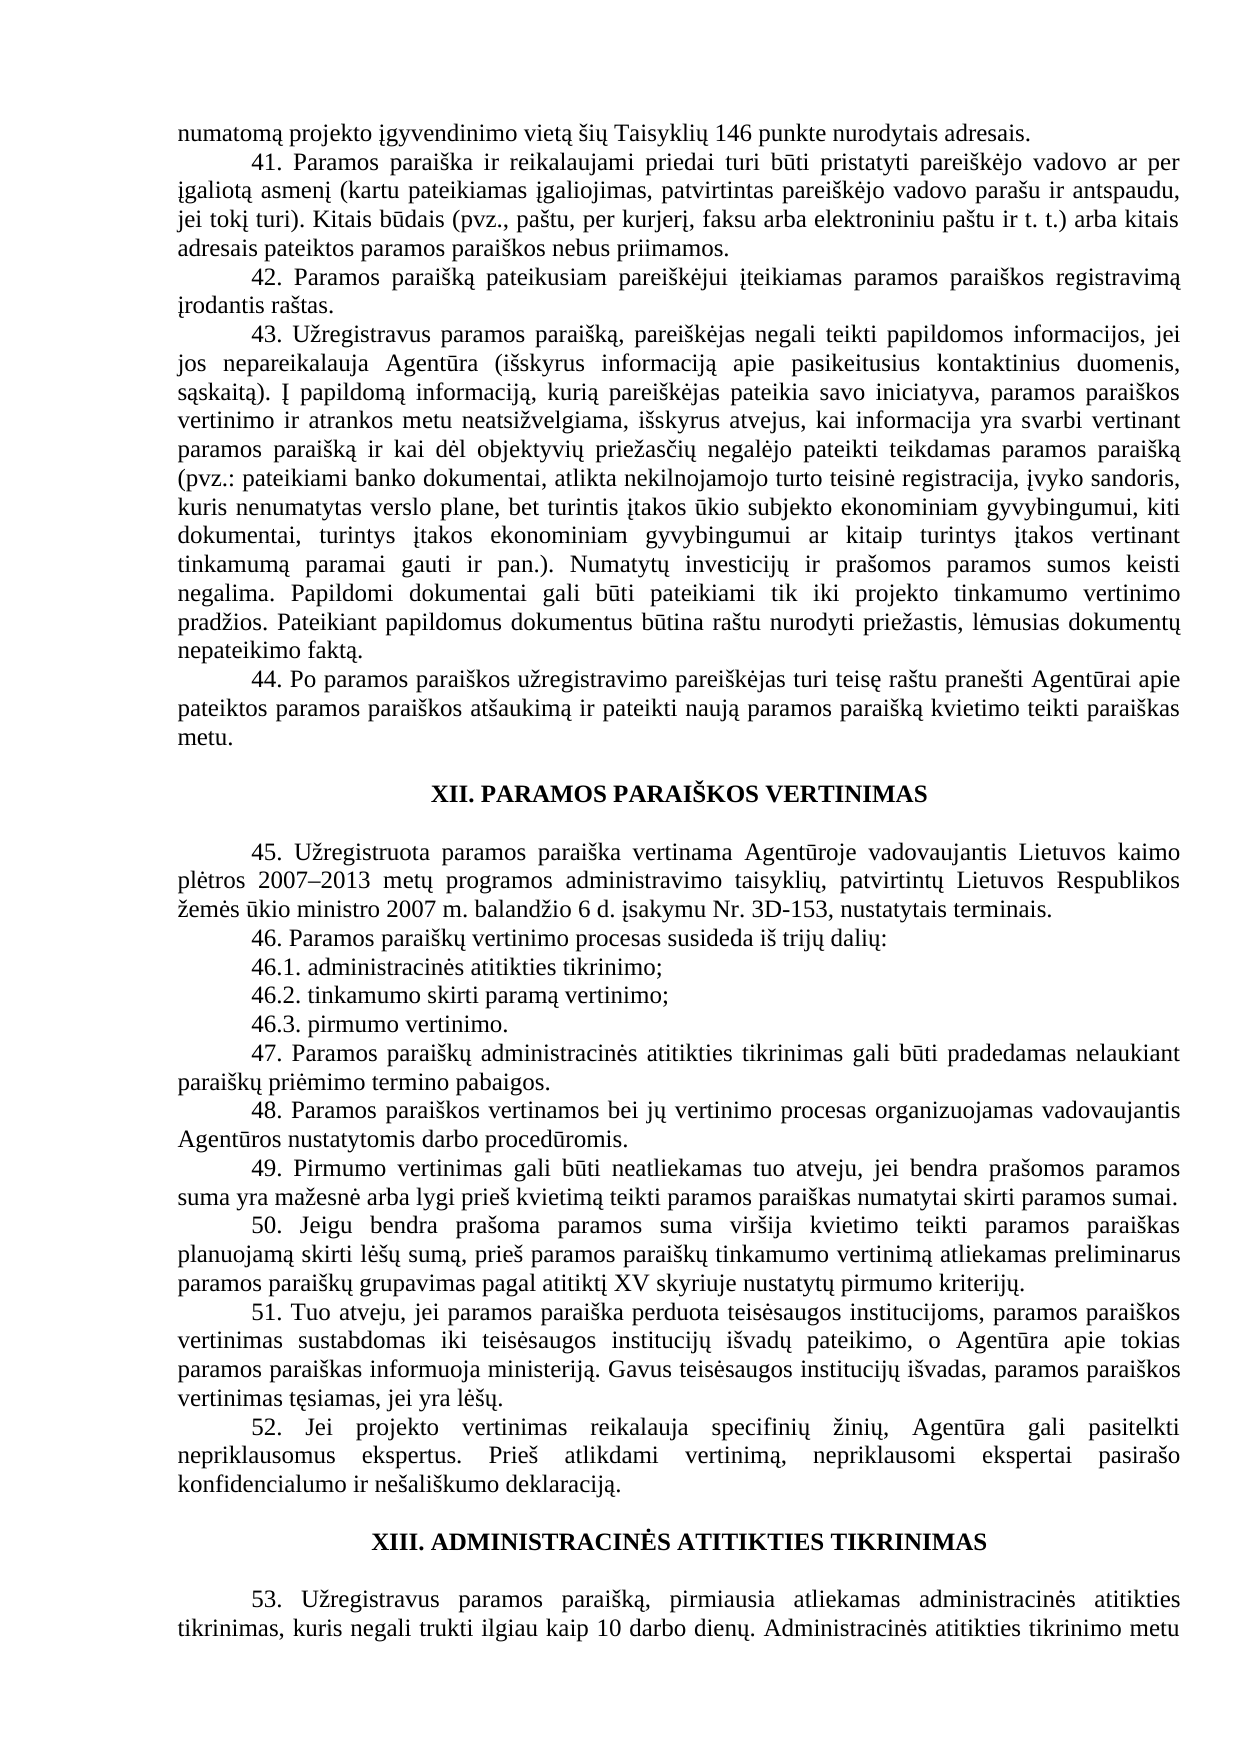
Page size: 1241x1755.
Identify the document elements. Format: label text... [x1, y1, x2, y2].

text 45. Užregistruota paramos paraiška vertinama Agentūroje vadovaujantis Lietuvos kaimo plėtros 2007–2013 metų programos administravimo taisyklių, patvirtintų Lietuvos Respublikos žemės ūkio ministro 2007 m. balandžio 6 d. įsakymu Nr. 3D-153, nustatytais terminais. [177, 837, 1181, 923]
text XIII. ADMINISTRACINĖS ATITIKTIES TIKRINIMAS [177, 1527, 1181, 1556]
text 50. Jeigu bendra prašoma paramos suma viršija kvietimo teikti paramos paraiškas planuojamą skirti lėšų sumą, prieš paramos paraiškų tinkamumo vertinimą atliekamas preliminarus paramos paraiškų grupavimas pagal atitiktį XV skyriuje nustatytų pirmumo kriterijų. [177, 1211, 1181, 1297]
text 51. Tuo atveju, jei paramos paraiška perduota teisėsaugos institucijoms, paramos paraiškos vertinimas sustabdomas iki teisėsaugos institucijų išvadų pateikimo, o Agentūra apie tokias paramos paraiškas informuoja ministeriją. Gavus teisėsaugos institucijų išvadas, paramos paraiškos vertinimas tęsiamas, jei yra lėšų. [177, 1297, 1181, 1412]
text 49. Pirmumo vertinimas gali būti neatliekamas tuo atveju, jei bendra prašomos paramos suma yra mažesnė arba lygi prieš kvietimą teikti paramos paraiškas numatytai skirti paramos sumai. [177, 1153, 1181, 1211]
text 44. Po paramos paraiškos užregistravimo pareiškėjas turi teisę raštu pranešti Agentūrai apie pateiktos paramos paraiškos atšaukimą ir pateikti naują paramos paraišką kvietimo teikti paraiškas metu. [177, 664, 1181, 751]
text numatomą projekto įgyvendinimo vietą šių Taisyklių 146 punkte nurodytais adresais. [177, 118, 1181, 147]
text 46.3. pirmumo vertinimo. [177, 1009, 1181, 1038]
text 53. Užregistravus paramos paraišką, pirmiausia atliekamas administracinės atitikties tikrinimas, kuris negali trukti ilgiau kaip 10 darbo dienų. Administracinės atitikties tikrinimo metu [177, 1584, 1181, 1642]
text 43. Užregistravus paramos paraišką, pareiškėjas negali teikti papildomos informacijos, jei jos nepareikalauja Agentūra (išskyrus informaciją apie pasikeitusius kontaktinius duomenis, sąskaitą). Į papildomą informaciją, kurią pareiškėjas pateikia savo iniciatyva, paramos paraiškos vertinimo ir atrankos metu neatsižvelgiama, išskyrus atvejus, kai informacija yra svarbi vertinant paramos paraišką ir kai dėl objektyvių priežasčių negalėjo pateikti teikdamas paramos paraišką (pvz.: pateikiami banko dokumentai, atlikta nekilnojamojo turto teisinė registracija, įvyko sandoris, kuris nenumatytas verslo plane, bet turintis įtakos ūkio subjekto ekonominiam gyvybingumui, kiti dokumentai, turintys įtakos ekonominiam gyvybingumui ar kitaip turintys įtakos vertinant tinkamumą paramai gauti ir pan.). Numatytų investicijų ir prašomos paramos sumos keisti negalima. Papildomi dokumentai gali būti pateikiami tik iki projekto tinkamumo vertinimo pradžios. Pateikiant papildomus dokumentus būtina raštu nurodyti priežastis, lėmusias dokumentų nepateikimo faktą. [177, 319, 1181, 664]
text 46.1. administracinės atitikties tikrinimo; [177, 952, 1181, 981]
text XII. PARAMOS PARAIŠKOS VERTINIMAS [177, 779, 1181, 808]
text 48. Paramos paraiškos vertinamos bei jų vertinimo procesas organizuojamas vadovaujantis Agentūros nustatytomis darbo procedūromis. [177, 1096, 1181, 1153]
text 47. Paramos paraiškų administracinės atitikties tikrinimas gali būti pradedamas nelaukiant paraiškų priėmimo termino pabaigos. [177, 1038, 1181, 1096]
text 41. Paramos paraiška ir reikalaujami priedai turi būti pristatyti pareiškėjo vadovo ar per įgaliotą asmenį (kartu pateikiamas įgaliojimas, patvirtintas pareiškėjo vadovo parašu ir antspaudu, jei tokį turi). Kitais būdais (pvz., paštu, per kurjerį, faksu arba elektroniniu paštu ir t. t.) arba kitais adresais pateiktos paramos paraiškos nebus priimamos. [177, 147, 1181, 262]
text 46.2. tinkamumo skirti paramą vertinimo; [177, 981, 1181, 1009]
text 46. Paramos paraiškų vertinimo procesas susideda iš trijų dalių: [177, 923, 1181, 952]
text 52. Jei projekto vertinimas reikalauja specifinių žinių, Agentūra gali pasitelkti nepriklausomus ekspertus. Prieš atlikdami vertinimą, nepriklausomi ekspertai pasirašo konfidencialumo ir nešališkumo deklaraciją. [177, 1412, 1181, 1498]
text 42. Paramos paraišką pateikusiam pareiškėjui įteikiamas paramos paraiškos registravimą įrodantis raštas. [177, 262, 1181, 319]
